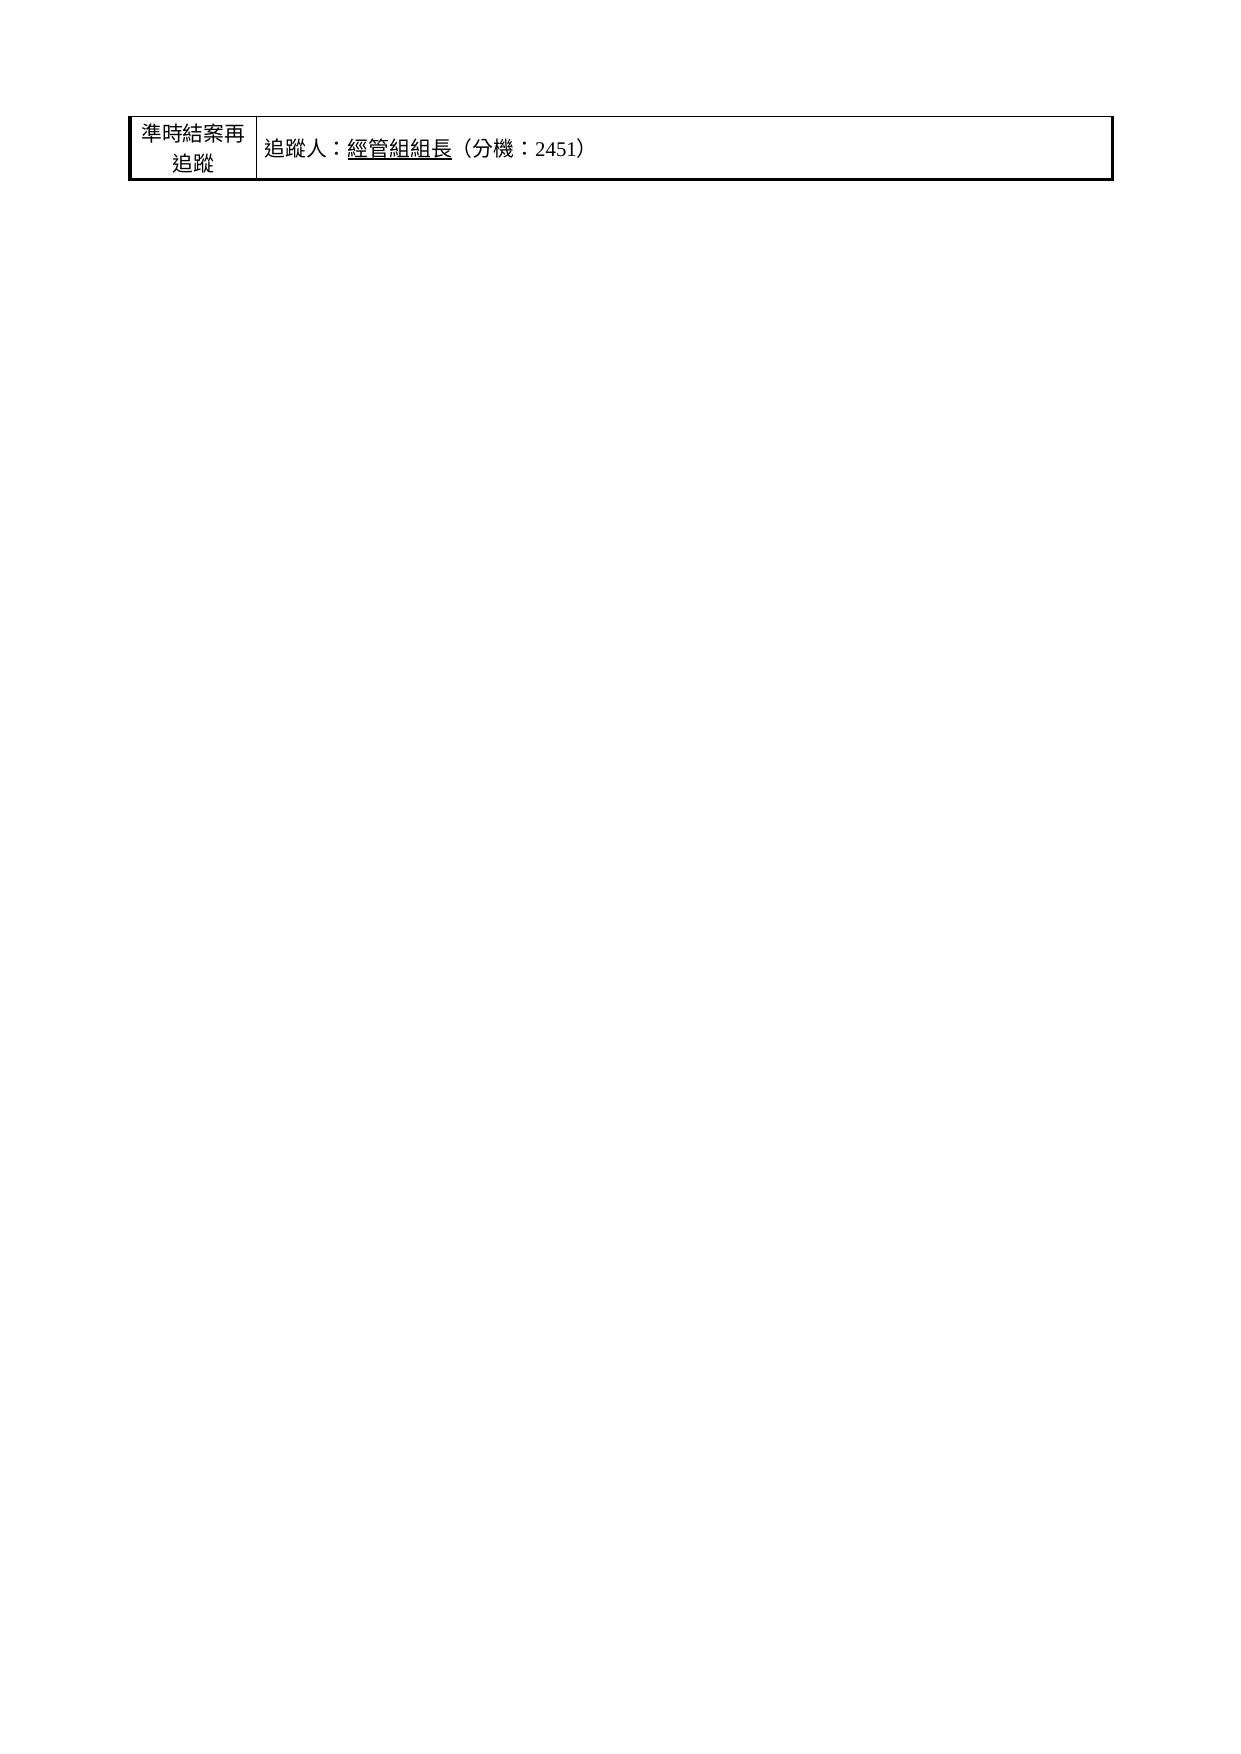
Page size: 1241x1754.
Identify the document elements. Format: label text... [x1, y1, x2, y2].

table_cell 準時結案再追蹤 [132, 117, 256, 177]
table_cell 追蹤人：經管組組長（分機：2451） [257, 117, 1111, 177]
